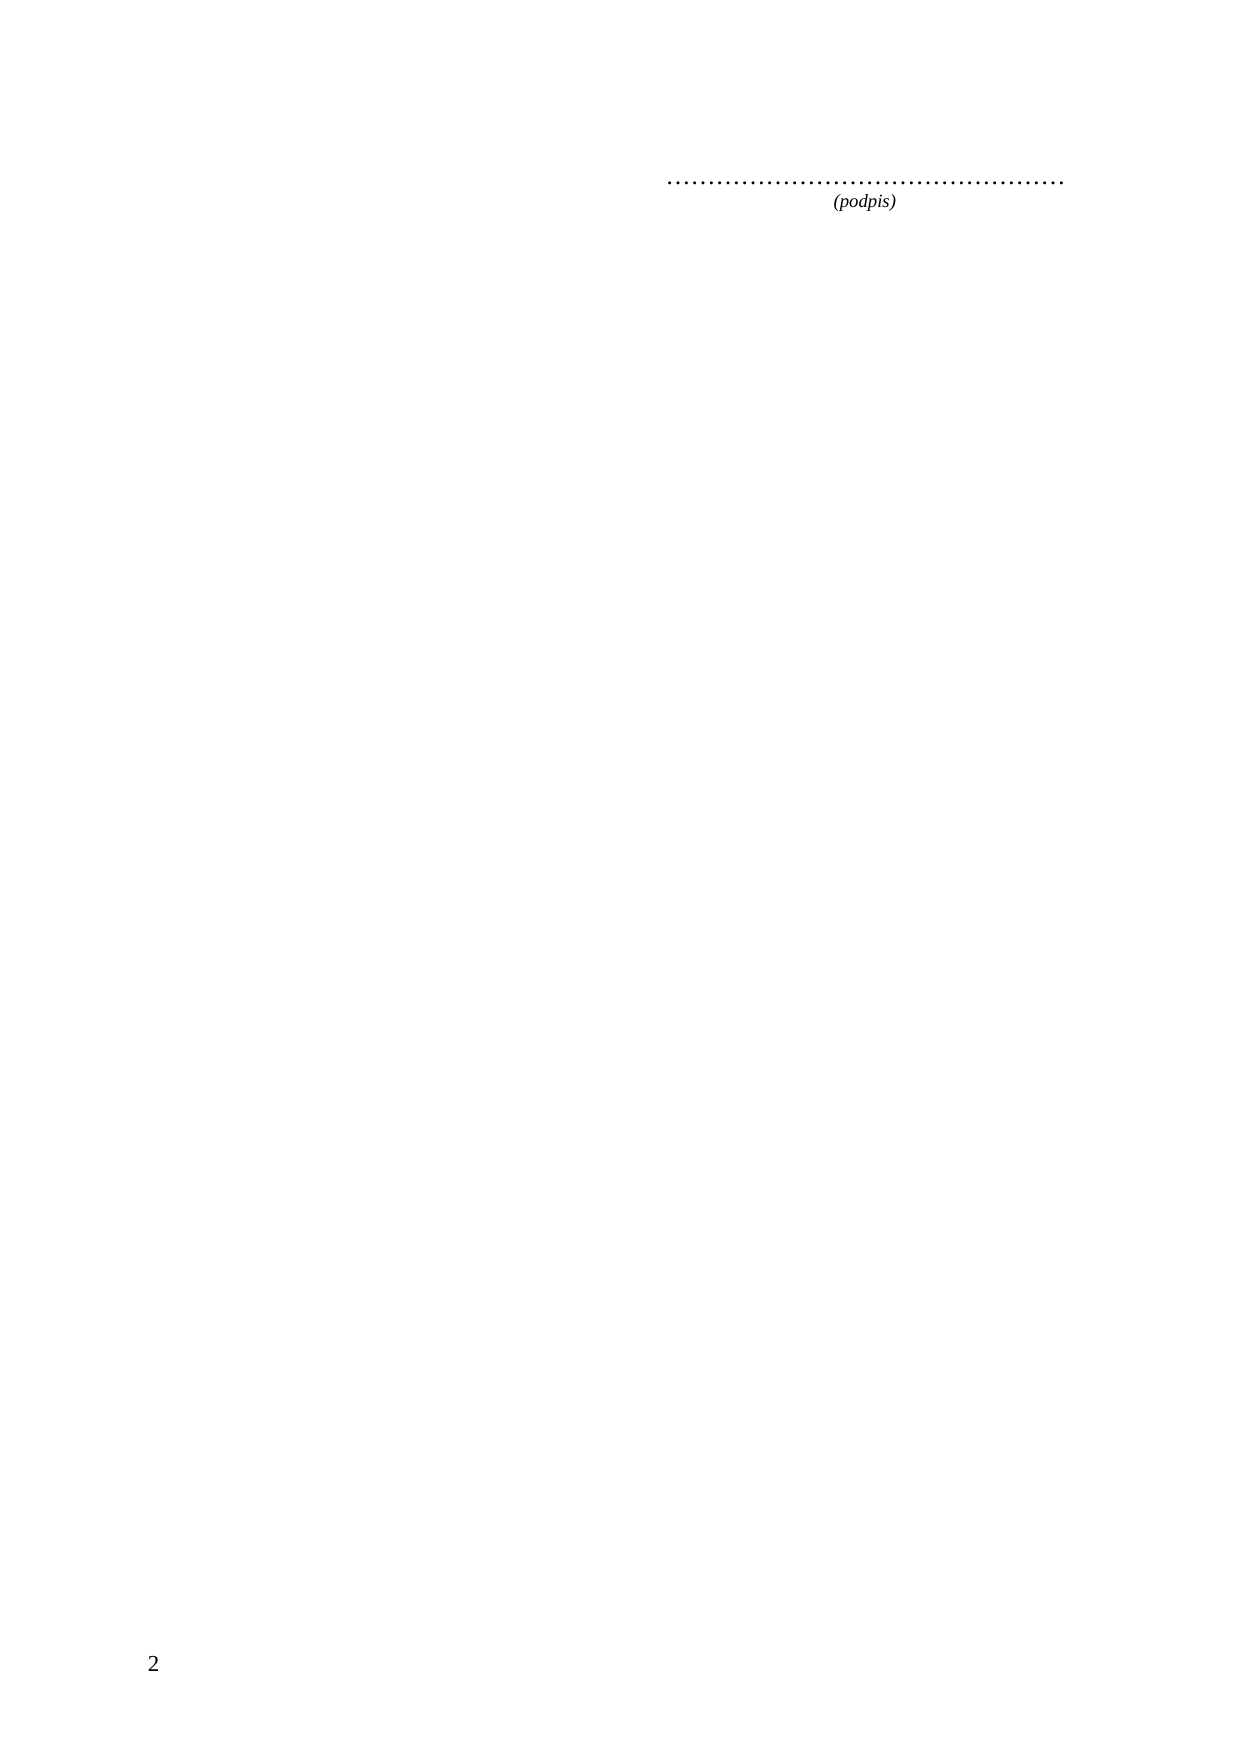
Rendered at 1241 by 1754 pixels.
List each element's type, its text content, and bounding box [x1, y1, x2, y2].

text (podpis) [148, 190, 1093, 211]
text ………………………………………… [148, 161, 1093, 190]
